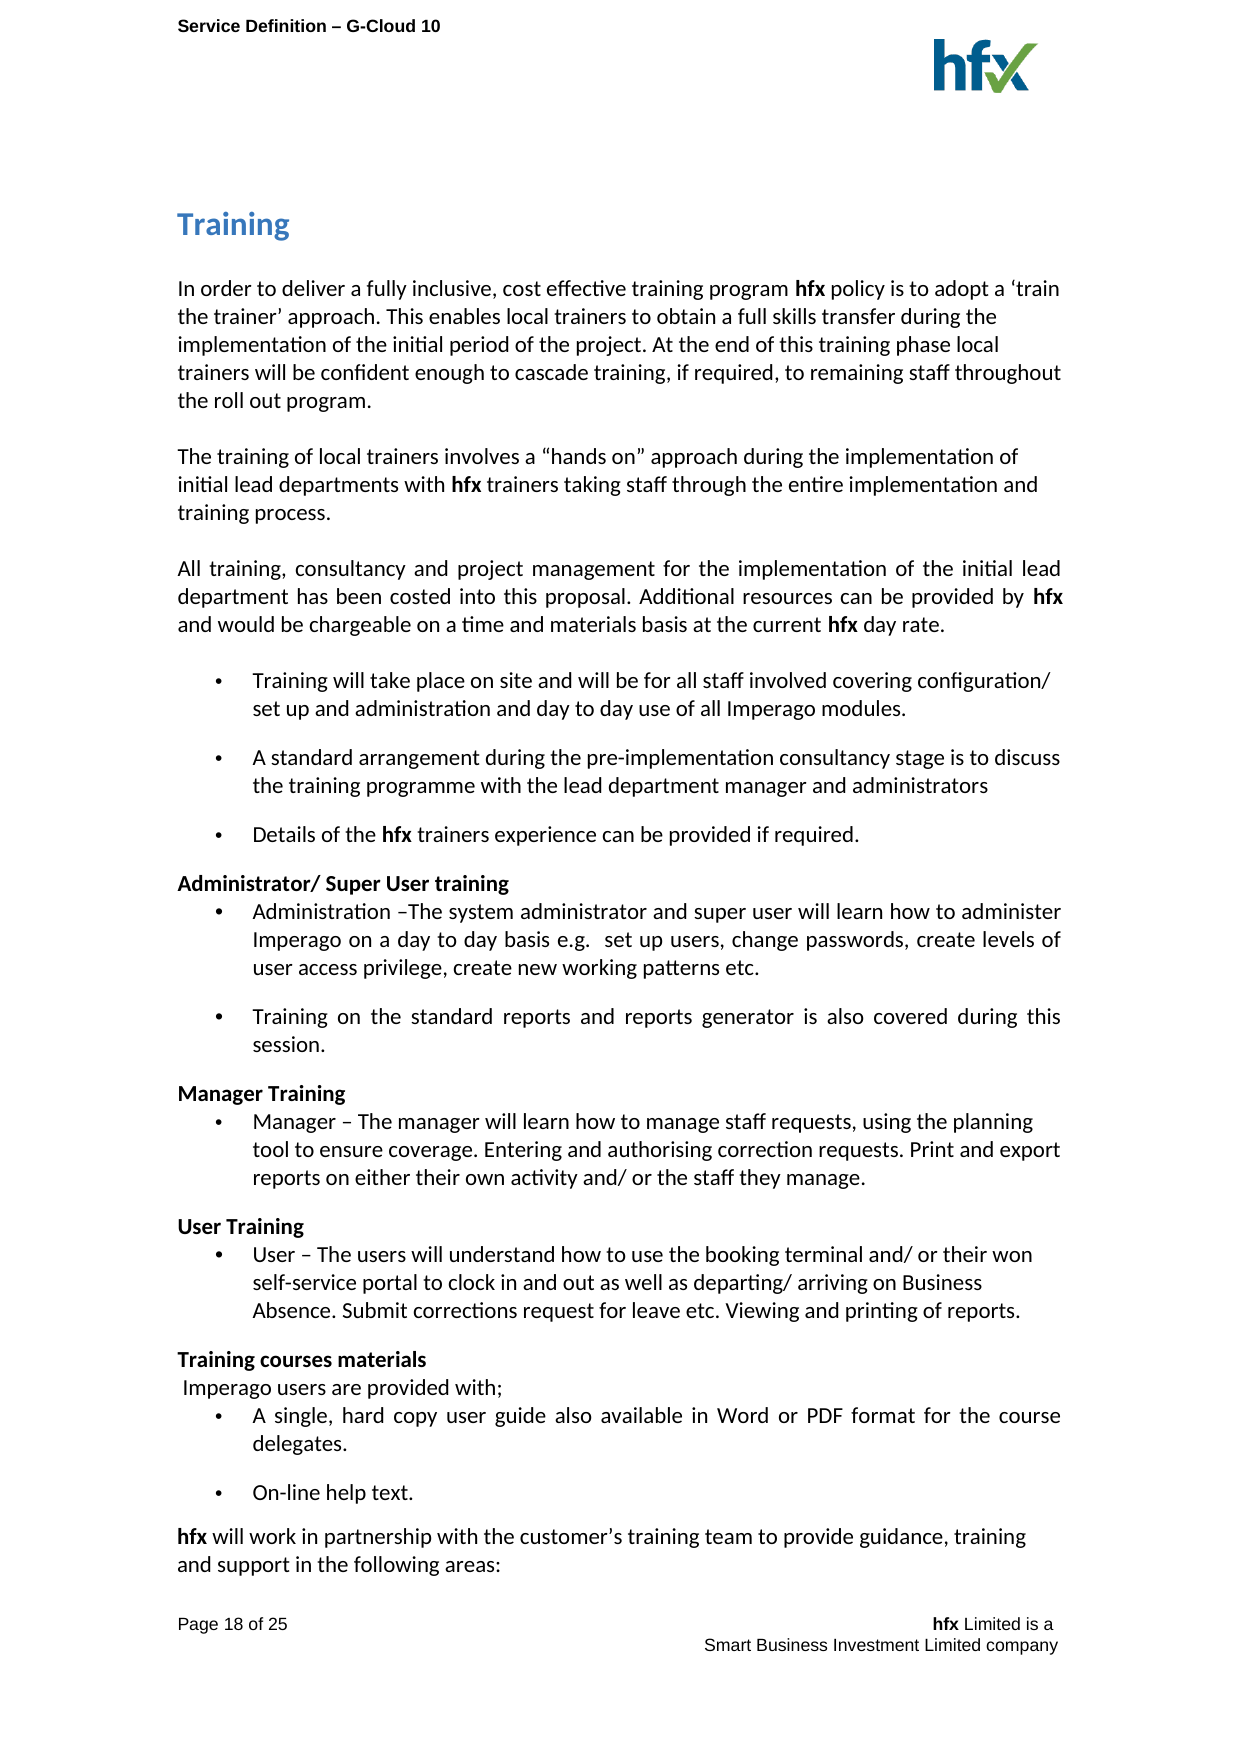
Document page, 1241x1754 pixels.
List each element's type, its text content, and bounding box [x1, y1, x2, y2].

subtitle Training [177, 203, 1063, 244]
text All training, consultancy and project management for the implementation of the initial lead department has been costed into this proposal. Additional resources can be provided by hfx and would be chargeable on a time and materials basis at the current hfx day rate. [177, 554, 1063, 638]
list Details of the hfx trainers experience can be provided if required. [215, 820, 1063, 848]
text User Training [177, 1212, 1063, 1240]
text In order to deliver a fully inclusive, cost effective training program hfx policy is to adopt a ‘train the trainer’ approach. This enables local trainers to obtain a full skills transfer during the implementation of the initial period of the project. At the end of this training phase local trainers will be confident enough to cascade training, if required, to remaining staff throughout the roll out program. [177, 274, 1063, 414]
text Manager Training [177, 1079, 1063, 1107]
list A single, hard copy user guide also available in Word or PDF format for the course delegates. [215, 1401, 1063, 1457]
text Administrator/ Super User training [177, 869, 1063, 897]
text Imperago users are provided with; [177, 1373, 1063, 1401]
list Training on the standard reports and reports generator is also covered during this session. [215, 1002, 1063, 1058]
list On-line help text. [215, 1478, 1063, 1506]
text The training of local trainers involves a “hands on” approach during the implementation of initial lead departments with hfx trainers taking staff through the entire implementation and training process. [177, 442, 1063, 526]
list A standard arrangement during the pre-implementation consultancy stage is to discuss the training programme with the lead department manager and administrators [215, 743, 1063, 799]
list User – The users will understand how to use the booking terminal and/ or their won self-service portal to clock in and out as well as departing/ arriving on Business Absence. Submit corrections request for leave etc. Viewing and printing of reports. [215, 1240, 1063, 1324]
list Training will take place on site and will be for all staff involved covering configuration/ set up and administration and day to day use of all Imperago modules. [215, 666, 1063, 722]
text Training courses materials [177, 1345, 1063, 1373]
text hfx will work in partnership with the customer’s training team to provide guidance, training and support in the following areas: [177, 1522, 1063, 1578]
list Manager – The manager will learn how to manage staff requests, using the planning tool to ensure coverage. Entering and authorising correction requests. Print and export reports on either their own activity and/ or the staff they manage. [215, 1107, 1063, 1191]
list Administration –The system administrator and super user will learn how to administer Imperago on a day to day basis e.g. set up users, change passwords, create levels of user access privilege, create new working patterns etc. [215, 897, 1063, 981]
